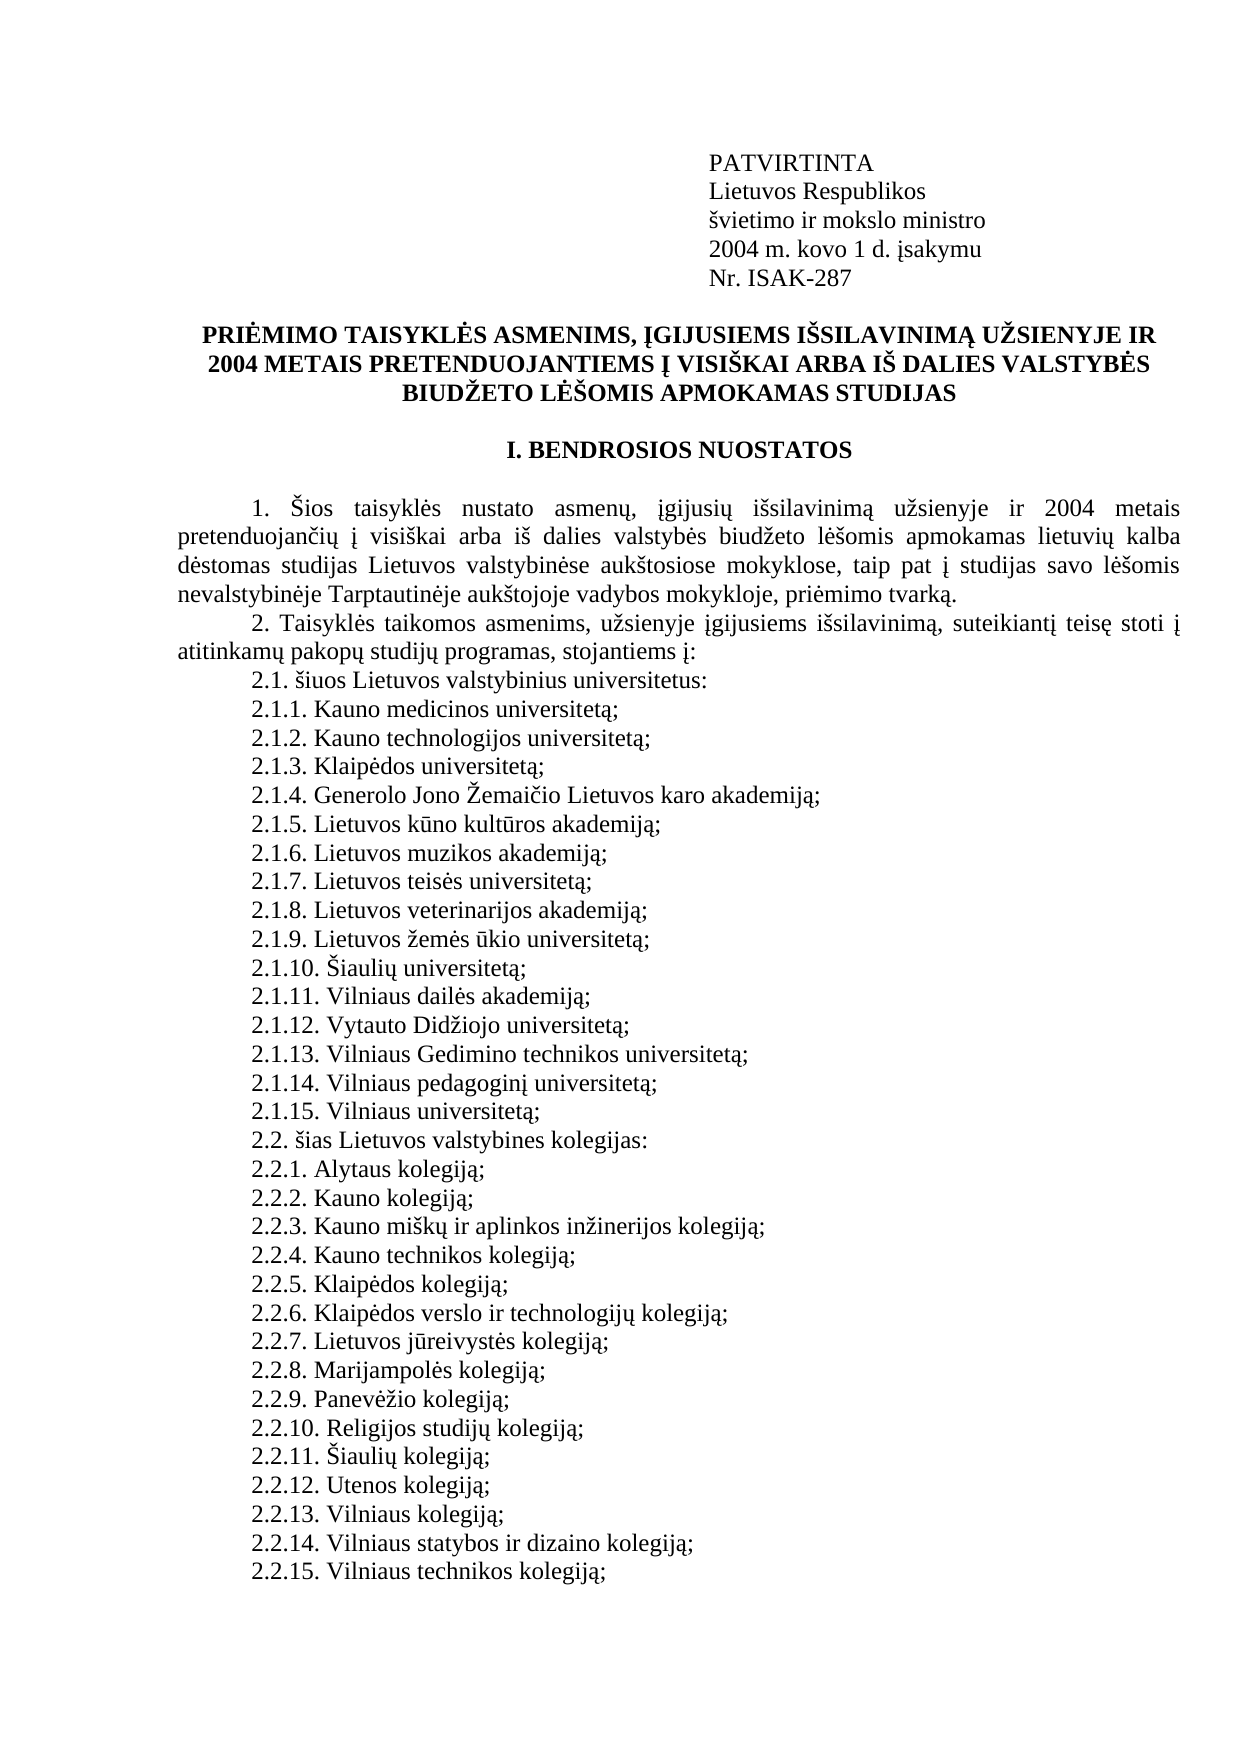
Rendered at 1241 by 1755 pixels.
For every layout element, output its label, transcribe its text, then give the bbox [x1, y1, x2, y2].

text 2.1.6. Lietuvos muzikos akademiją; [177, 838, 1181, 866]
text 2.2.9. Panevėžio kolegiją; [177, 1384, 1181, 1413]
text 2.1.4. Generolo Jono Žemaičio Lietuvos karo akademiją; [177, 780, 1181, 809]
text 2.1.1. Kauno medicinos universitetą; [177, 694, 1181, 723]
text I. BENDROSIOS NUOSTATOS [177, 435, 1181, 464]
text 2.1.7. Lietuvos teisės universitetą; [177, 866, 1181, 895]
text Lietuvos Respublikos [177, 176, 1181, 205]
text 2.2.1. Alytaus kolegiją; [177, 1154, 1181, 1183]
text 2.2.15. Vilniaus technikos kolegiją; [177, 1556, 1181, 1585]
text 2004 m. kovo 1 d. įsakymu [177, 234, 1181, 263]
text 2.1.8. Lietuvos veterinarijos akademiją; [177, 895, 1181, 924]
text 2.1.10. Šiaulių universitetą; [177, 953, 1181, 981]
text 2.1.14. Vilniaus pedagoginį universitetą; [177, 1068, 1181, 1096]
text 2.2.7. Lietuvos jūreivystės kolegiją; [177, 1326, 1181, 1355]
text 2.2.14. Vilniaus statybos ir dizaino kolegiją; [177, 1528, 1181, 1556]
text 2.1.3. Klaipėdos universitetą; [177, 751, 1181, 780]
text 2.2.10. Religijos studijų kolegiją; [177, 1413, 1181, 1441]
text 2.2.4. Kauno technikos kolegiją; [177, 1240, 1181, 1269]
text 2.2.8. Marijampolės kolegiją; [177, 1355, 1181, 1384]
text 2.1. šiuos Lietuvos valstybinius universitetus: [177, 665, 1181, 694]
text 2.1.5. Lietuvos kūno kultūros akademiją; [177, 809, 1181, 838]
text 1. Šios taisyklės nustato asmenų, įgijusių išsilavinimą užsienyje ir 2004 metais pretenduojančių į visiškai arba iš dalies valstybės biudžeto lėšomis apmokamas lietuvių kalba dėstomas studijas Lietuvos valstybinėse aukštosiose mokyklose, taip pat į studijas savo lėšomis nevalstybinėje Tarptautinėje aukštojoje vadybos mokykloje, priėmimo tvarką. [177, 493, 1181, 608]
text PATVIRTINTA [177, 148, 1181, 176]
text 2.2.3. Kauno miškų ir aplinkos inžinerijos kolegiją; [177, 1211, 1181, 1240]
text 2.2.2. Kauno kolegiją; [177, 1183, 1181, 1211]
text 2.1.12. Vytauto Didžiojo universitetą; [177, 1010, 1181, 1039]
text Nr. ISAK-287 [177, 263, 1181, 291]
text 2.1.2. Kauno technologijos universitetą; [177, 723, 1181, 751]
text 2.1.15. Vilniaus universitetą; [177, 1096, 1181, 1125]
text PRIĖMIMO TAISYKLĖS ASMENIMS, ĮGIJUSIEMS IŠSILAVINIMĄ UŽSIENYJE IR 2004 METAIS PRETENDUOJANTIEMS Į VISIŠKAI ARBA IŠ DALIES VALSTYBĖS BIUDŽETO LĖŠOMIS APMOKAMAS STUDIJAS [177, 320, 1181, 406]
text 2.2.12. Utenos kolegiją; [177, 1470, 1181, 1499]
text 2.2.13. Vilniaus kolegiją; [177, 1499, 1181, 1528]
text 2. Taisyklės taikomos asmenims, užsienyje įgijusiems išsilavinimą, suteikiantį teisę stoti į atitinkamų pakopų studijų programas, stojantiems į: [177, 608, 1181, 665]
text 2.2. šias Lietuvos valstybines kolegijas: [177, 1125, 1181, 1154]
text švietimo ir mokslo ministro [177, 205, 1181, 234]
text 2.2.5. Klaipėdos kolegiją; [177, 1269, 1181, 1298]
text 2.2.11. Šiaulių kolegiją; [177, 1441, 1181, 1470]
text 2.2.6. Klaipėdos verslo ir technologijų kolegiją; [177, 1298, 1181, 1326]
text 2.1.11. Vilniaus dailės akademiją; [177, 981, 1181, 1010]
text 2.1.9. Lietuvos žemės ūkio universitetą; [177, 924, 1181, 953]
text 2.1.13. Vilniaus Gedimino technikos universitetą; [177, 1039, 1181, 1068]
